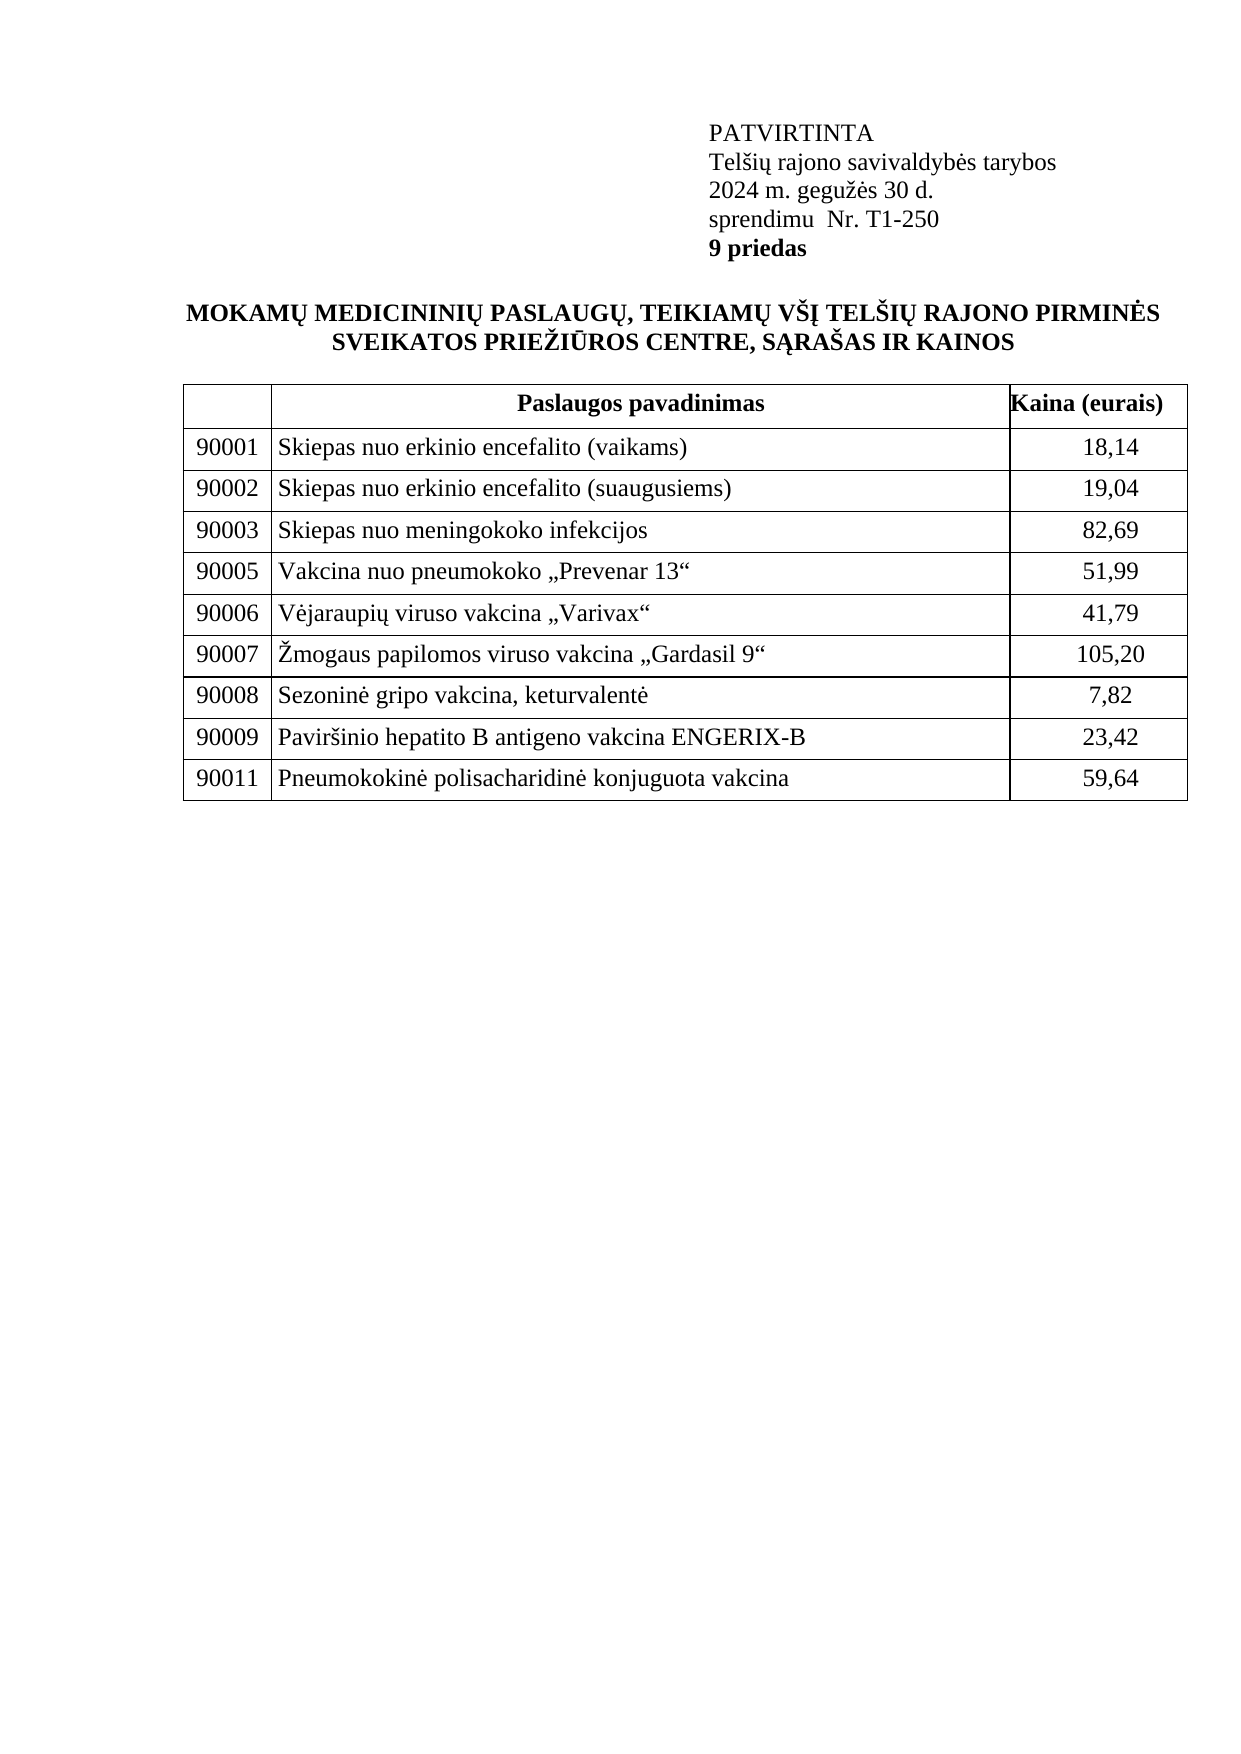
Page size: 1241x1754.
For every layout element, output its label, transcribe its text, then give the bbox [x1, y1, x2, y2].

text 2024 m. gegužės 30 d. [512, 176, 1169, 204]
table_header Kaina (eurais) [1011, 385, 1187, 428]
table_cell 90002 [184, 471, 271, 511]
table_cell Žmogaus papilomos viruso vakcina „Gardasil 9“ [272, 636, 1009, 676]
table_cell 51,99 [1011, 553, 1187, 594]
table_cell 23,42 [1011, 719, 1187, 759]
text sprendimu Nr. T1-250 [512, 204, 1169, 233]
table_header [184, 385, 271, 428]
table_cell Sezoninė gripo vakcina, keturvalentė [272, 678, 1009, 718]
table_cell 90007 [184, 636, 271, 676]
table_cell 59,64 [1011, 760, 1187, 800]
table_cell 90011 [184, 760, 271, 800]
table_cell 90009 [184, 719, 271, 759]
table_cell 90005 [184, 553, 271, 594]
text patvirtinta [512, 118, 1169, 147]
text 9 priedas [512, 233, 1169, 262]
table_cell 90003 [184, 512, 271, 552]
table_cell Paviršinio hepatito B antigeno vakcina ENGERIX-B [272, 719, 1009, 759]
table_cell 90008 [184, 678, 271, 718]
table_cell 19,04 [1011, 471, 1187, 511]
text MOKAMŲ MEDICININIŲ PASLAUGŲ, TEIKIAMŲ VŠĮ TELŠIŲ RAJONO PIRMINĖS SVEIKATOS PRIEŽIŪROS CENTRE, SĄRAŠAS IR KAINOS [177, 298, 1169, 355]
text Telšių rajono savivaldybės tarybos [512, 147, 1169, 176]
table_cell 7,82 [1011, 678, 1187, 718]
table_cell Skiepas nuo meningokoko infekcijos [272, 512, 1009, 552]
table_cell 105,20 [1011, 636, 1187, 676]
table_cell Vėjaraupių viruso vakcina „Varivax“ [272, 595, 1009, 635]
table_cell 18,14 [1011, 429, 1187, 469]
table_header Paslaugos pavadinimas [272, 385, 1009, 428]
table_cell Skiepas nuo erkinio encefalito (suaugusiems) [272, 471, 1009, 511]
table_cell 90001 [184, 429, 271, 469]
table_cell 82,69 [1011, 512, 1187, 552]
table_cell Skiepas nuo erkinio encefalito (vaikams) [272, 429, 1009, 469]
table_cell 41,79 [1011, 595, 1187, 635]
table_cell 90006 [184, 595, 271, 635]
table_cell Vakcina nuo pneumokoko „Prevenar 13“ [272, 553, 1009, 594]
table_cell Pneumokokinė polisacharidinė konjuguota vakcina [272, 760, 1009, 800]
